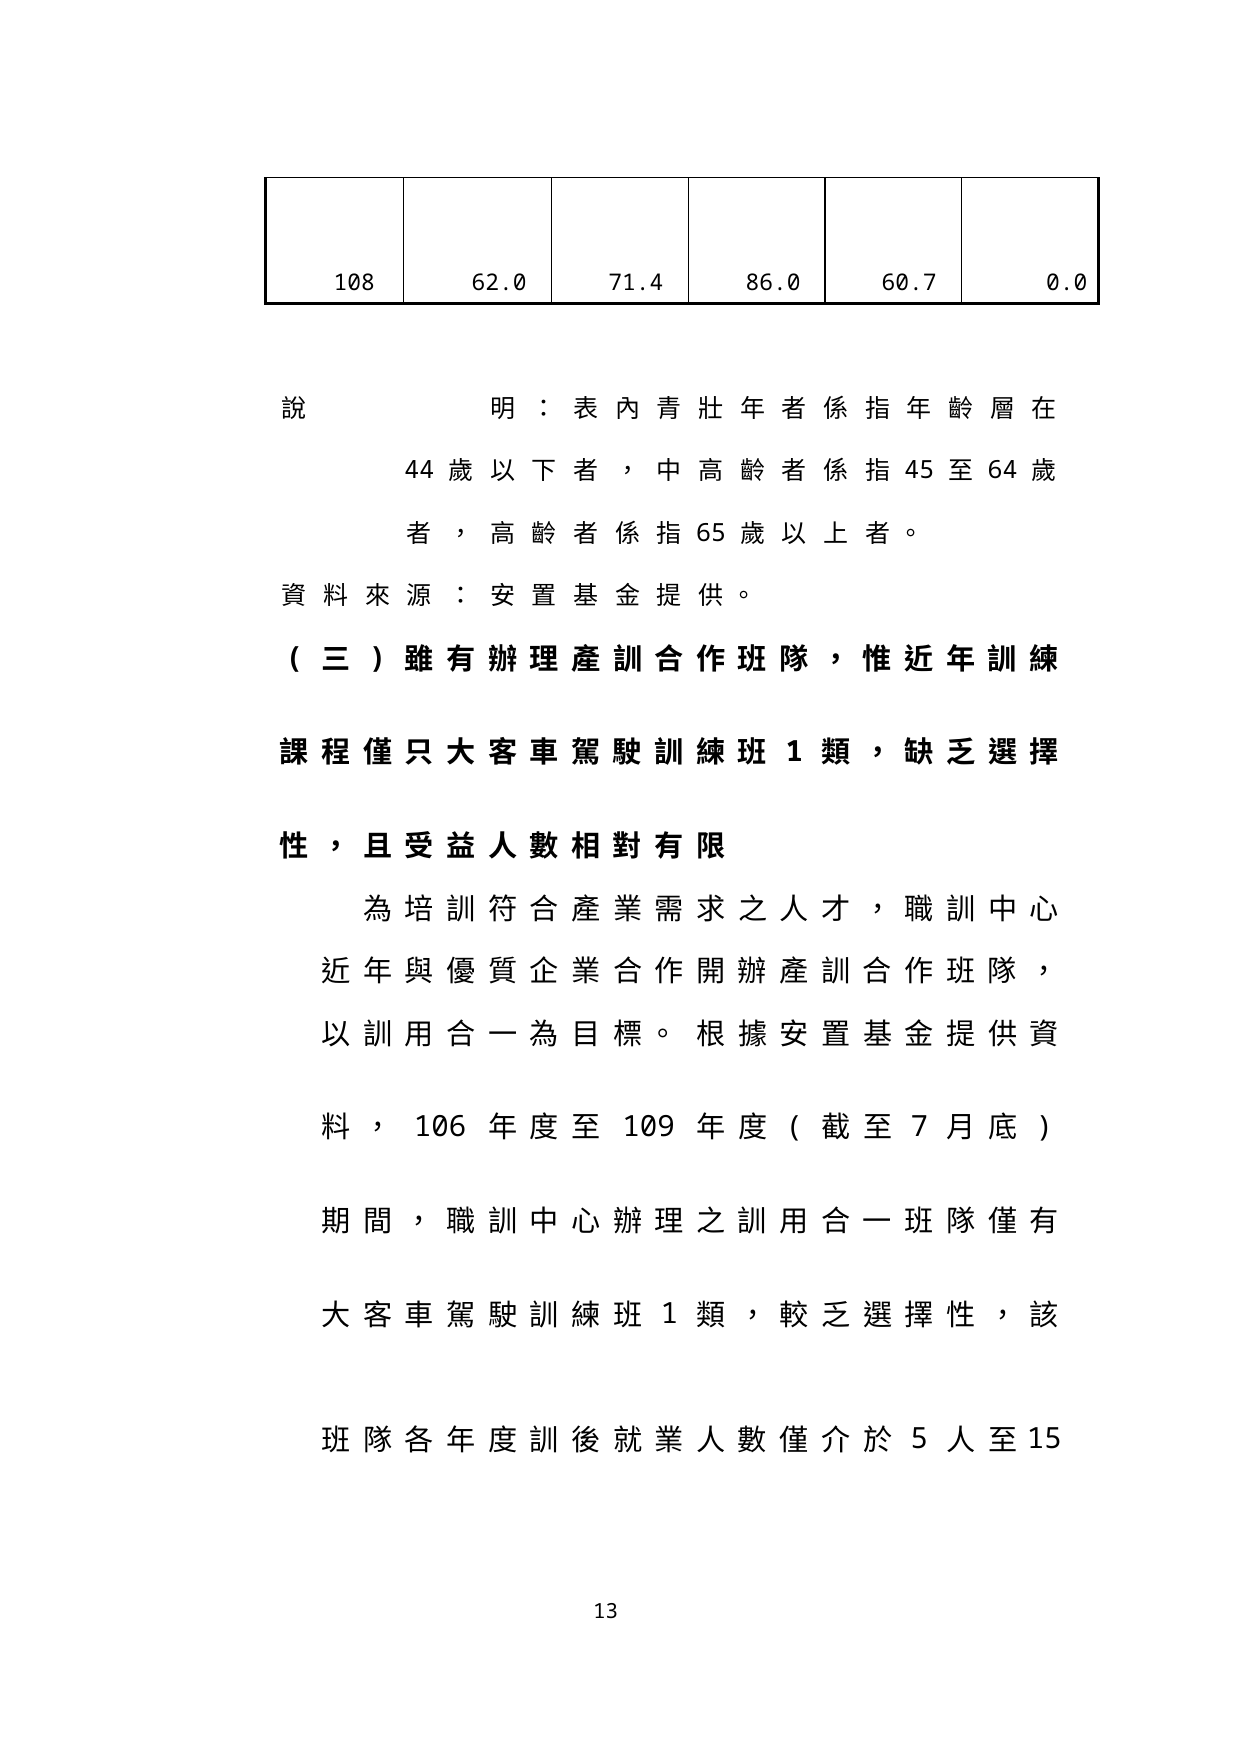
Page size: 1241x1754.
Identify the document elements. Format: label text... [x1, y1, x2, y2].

text 資料來源：安置基金提供。 [256, 552, 1065, 615]
text 說 明：表內青壯年者係指年齡層在44歲以下者，中高齡者係指45至64歲者，高齡者係指65歲以上者。 [255, 365, 1065, 552]
table_cell 108 [267, 178, 403, 302]
table_cell 71.4 [552, 178, 688, 302]
text 為培訓符合產業需求之人才，職訓中心近年與優質企業合作開辦產訓合作班隊，以訓用合一為目標。根據安置基金提供資料，106年度至109年度(截至7月底)期間，職訓中心辦理之訓用合一班隊僅有大客車駕駛訓練班1類，較乏選擇性，該班隊各年度訓後就業人數僅介於5人至15人之間，受益人數相對有限。 [278, 865, 1065, 1490]
table_cell 60.7 [826, 178, 961, 302]
table_cell 0.0 [962, 178, 1097, 302]
text (三)雖有辦理產訓合作班隊，惟近年訓練課程僅只大客車駕駛訓練班1類，缺乏選擇性，且受益人數相對有限 [253, 615, 1065, 865]
table_cell 62.0 [404, 178, 551, 302]
table_cell 86.0 [689, 178, 824, 302]
